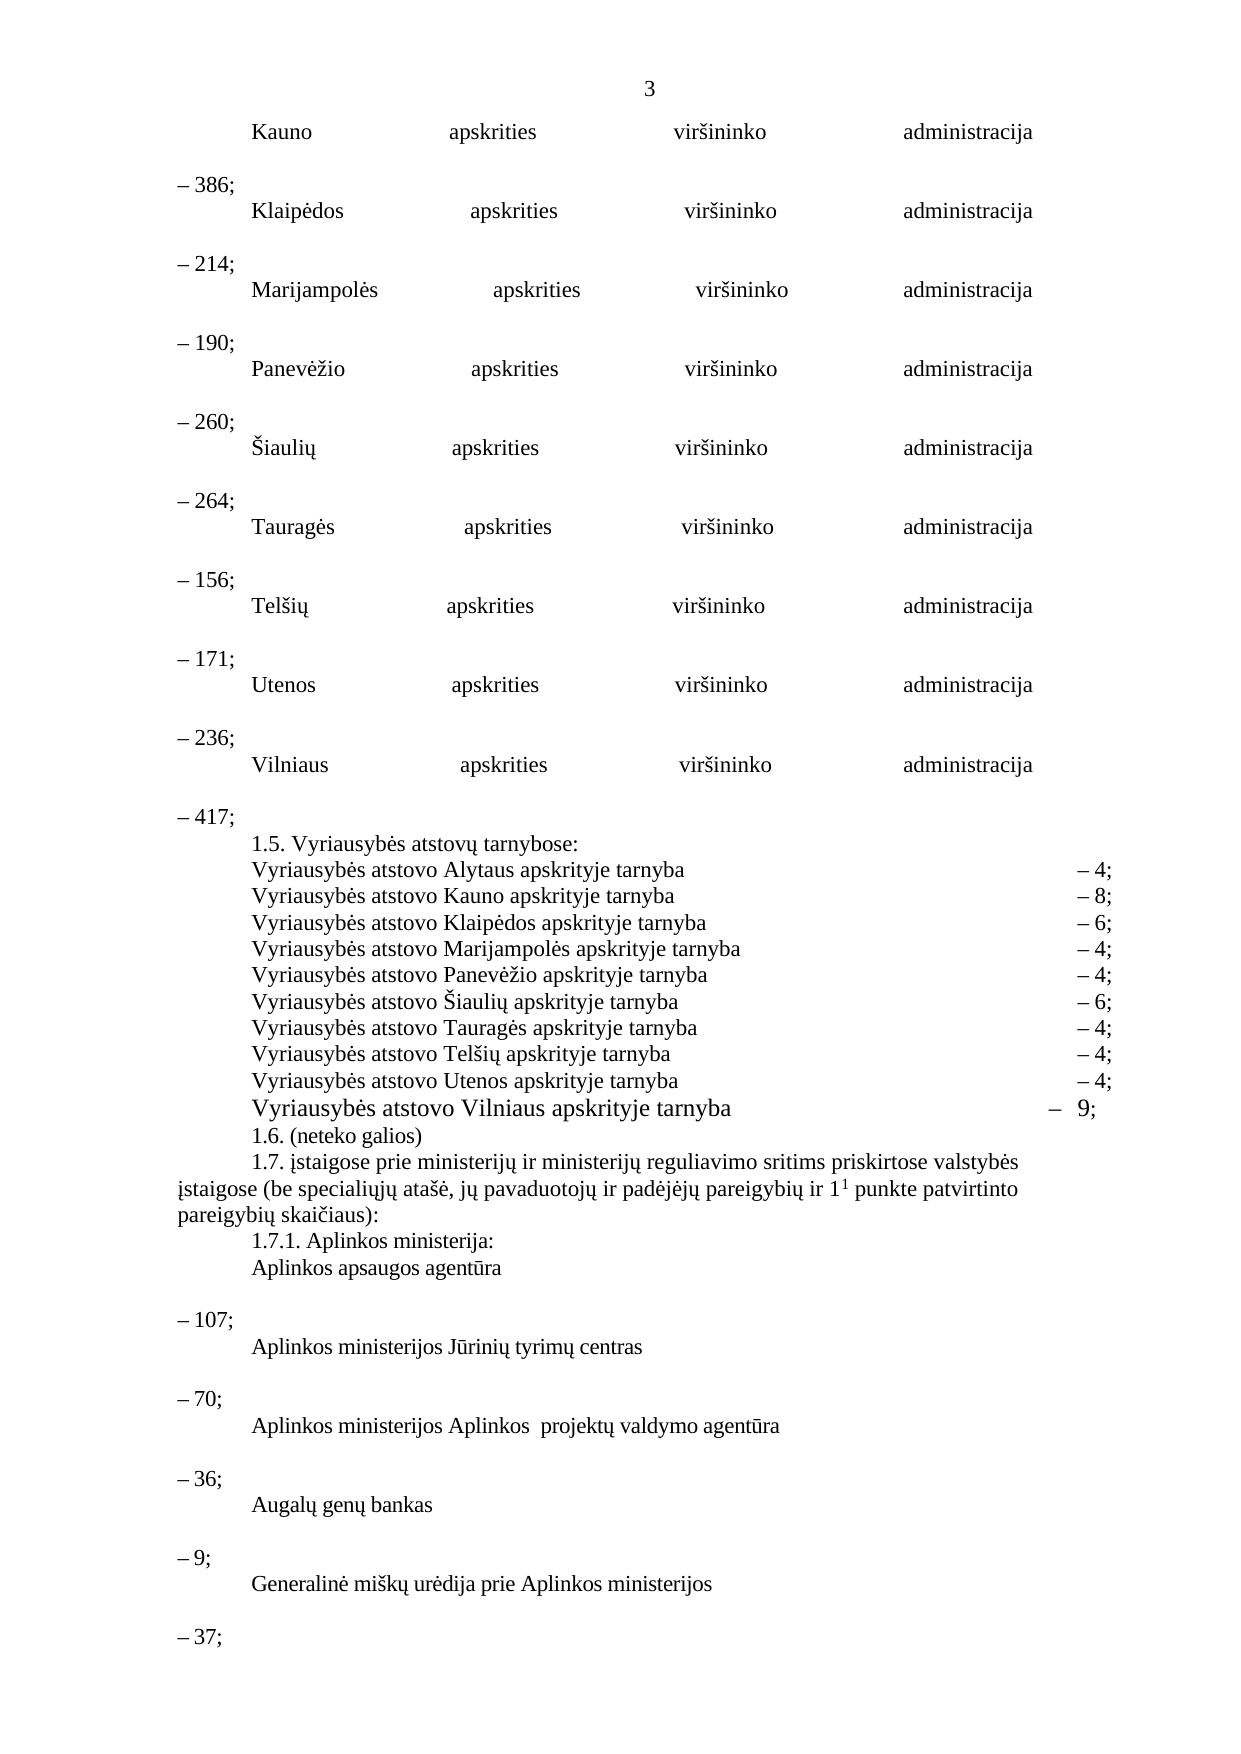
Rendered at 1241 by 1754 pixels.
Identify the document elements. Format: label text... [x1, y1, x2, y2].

text Kauno apskrities viršininko administracija – 386; [177, 118, 1033, 197]
text Vyriausybės atstovo Utenos apskrityje tarnyba – 4; [177, 1067, 1122, 1093]
text Vyriausybės atstovo Alytaus apskrityje tarnyba – 4; [177, 856, 1122, 882]
text Generalinė miškų urėdija prie Aplinkos ministerijos – 37; [177, 1570, 1033, 1649]
text Vyriausybės atstovo Tauragės apskrityje tarnyba – 4; [177, 1014, 1122, 1041]
text Utenos apskrities viršininko administracija – 236; [177, 672, 1033, 751]
text 1.7. įstaigose prie ministerijų ir ministerijų reguliavimo sritims priskirtose valstybės įstaigose (be specialiųjų atašė, jų pavaduotojų ir padėjėjų pareigybių ir 11 punkte patvirtinto pareigybių skaičiaus): [177, 1148, 1033, 1227]
text Augalų genų bankas – 9; [177, 1491, 1033, 1570]
text Vyriausybės atstovo Marijampolės apskrityje tarnyba – 4; [177, 935, 1122, 961]
text Vyriausybės atstovo Vilniaus apskrityje tarnyba – 9; [177, 1093, 1122, 1122]
text Vyriausybės atstovo Telšių apskrityje tarnyba – 4; [177, 1041, 1122, 1067]
text Aplinkos ministerijos Jūrinių tyrimų centras – 70; [177, 1333, 1033, 1412]
text 1.7.1. Aplinkos ministerija: [177, 1227, 1122, 1254]
text Klaipėdos apskrities viršininko administracija – 214; [177, 197, 1033, 276]
text Vyriausybės atstovo Klaipėdos apskrityje tarnyba – 6; [177, 909, 1122, 935]
text Aplinkos apsaugos agentūra – 107; [177, 1254, 1033, 1333]
text Vyriausybės atstovo Kauno apskrityje tarnyba – 8; [177, 882, 1122, 909]
text Marijampolės apskrities viršininko administracija – 190; [177, 276, 1033, 355]
text Vilniaus apskrities viršininko administracija – 417; [177, 751, 1033, 830]
text Aplinkos ministerijos Aplinkos projektų valdymo agentūra – 36; [177, 1412, 1033, 1491]
text Panevėžio apskrities viršininko administracija – 260; [177, 355, 1033, 434]
text Telšių apskrities viršininko administracija – 171; [177, 592, 1033, 672]
text Vyriausybės atstovo Panevėžio apskrityje tarnyba – 4; [177, 961, 1122, 988]
text Tauragės apskrities viršininko administracija – 156; [177, 513, 1033, 592]
text Vyriausybės atstovo Šiaulių apskrityje tarnyba – 6; [177, 988, 1122, 1014]
text Šiaulių apskrities viršininko administracija – 264; [177, 434, 1033, 513]
text 1.5. Vyriausybės atstovų tarnybose: [177, 830, 1122, 856]
text 1.6. (neteko galios) [177, 1122, 1033, 1148]
